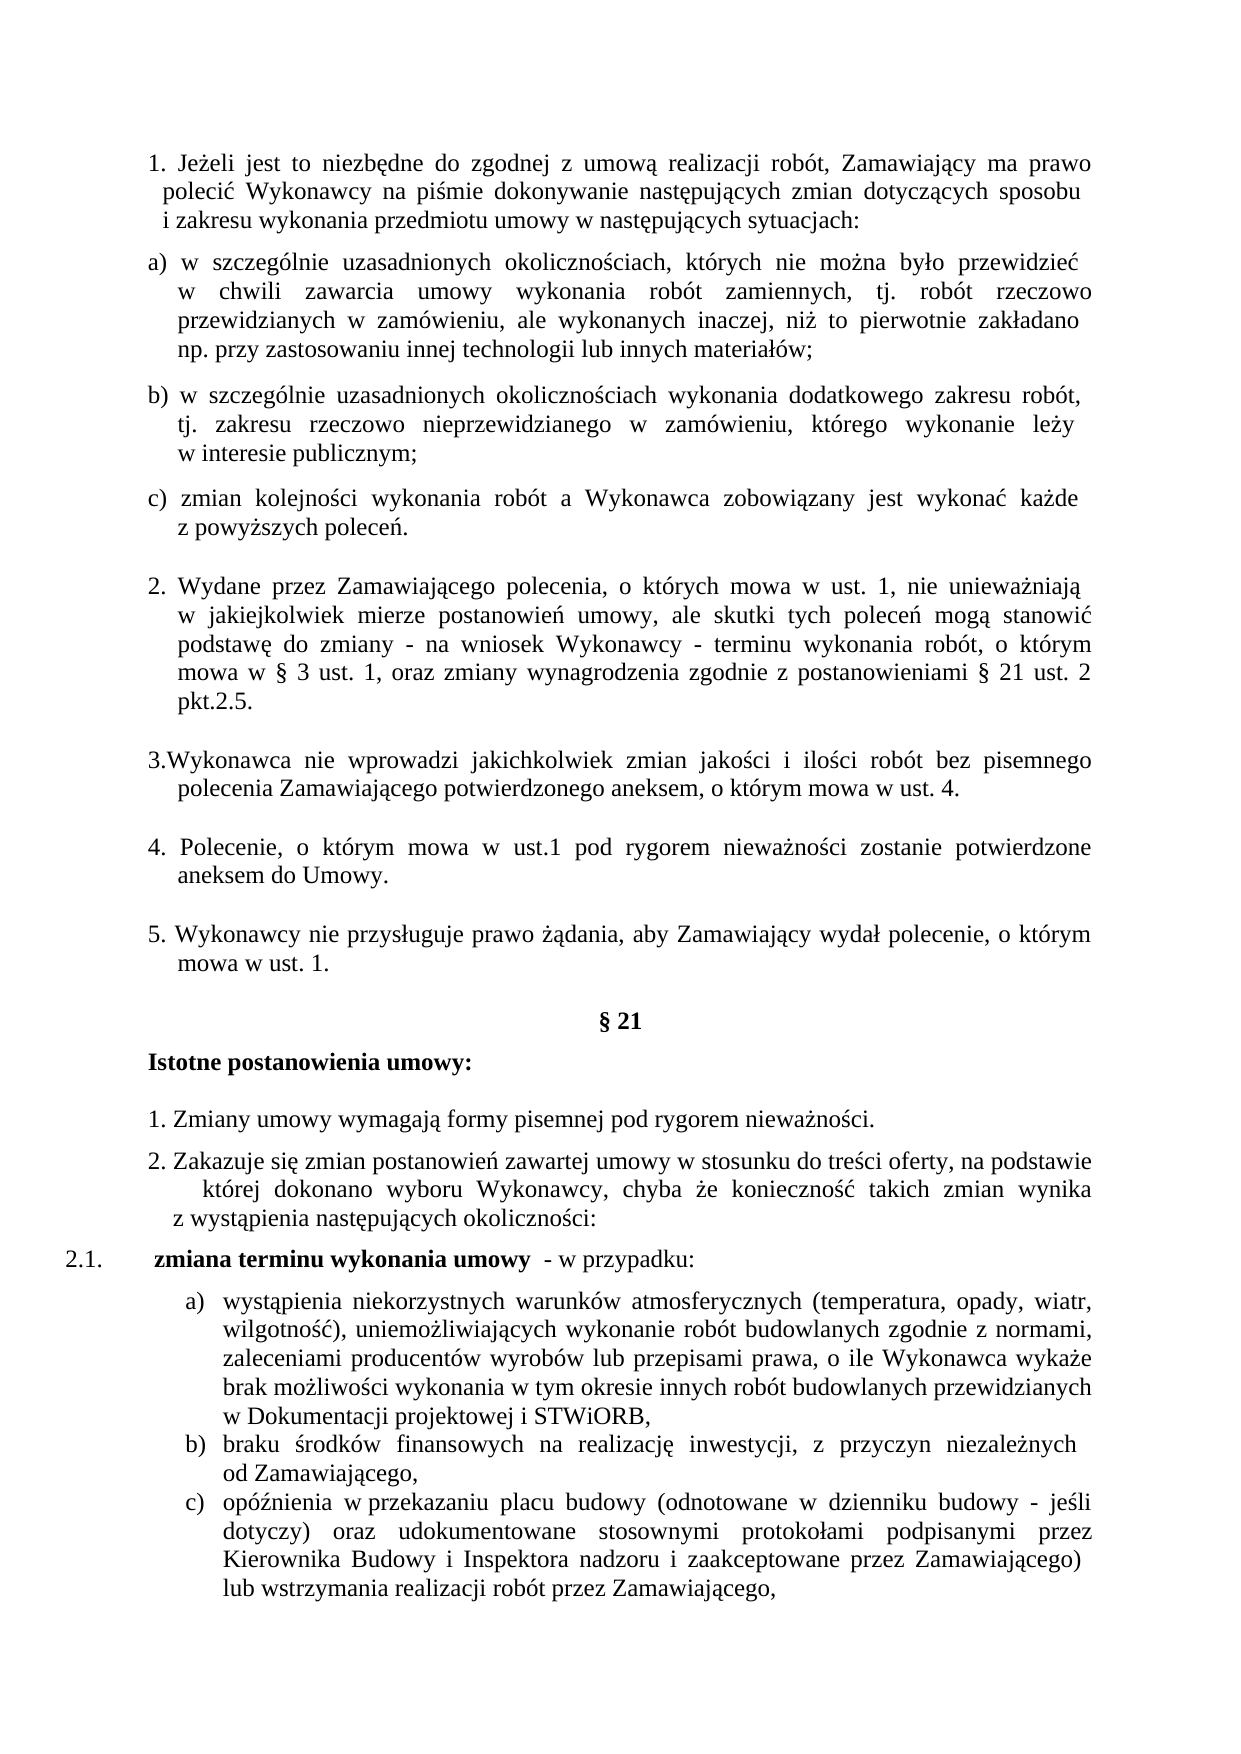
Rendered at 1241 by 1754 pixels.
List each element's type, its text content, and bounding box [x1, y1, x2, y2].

text c) zmian kolejności wykonania robót a Wykonawca zobowiązany jest wykonać każde z powyższych poleceń. [148, 483, 1093, 541]
text 2. Zakazuje się zmian postanowień zawartej umowy w stosunku do treści oferty, na podstawie której dokonano wyboru Wykonawcy, chyba że konieczność takich zmian wynika z wystąpienia następujących okoliczności: [148, 1146, 1093, 1232]
list wystąpienia niekorzystnych warunków atmosferycznych (temperatura, opady, wiatr, wilgotność), uniemożliwiających wykonanie robót budowlanych zgodnie z normami, zaleceniami producentów wyrobów lub przepisami prawa, o ile Wykonawca wykaże brak możliwości wykonania w tym okresie innych robót budowlanych przewidzianych w Dokumentacji projektowej i STWiORB, [185, 1286, 1093, 1429]
text Istotne postanowienia umowy: [148, 1047, 1093, 1076]
list opóźnienia w przekazaniu placu budowy (odnotowane w dzienniku budowy - jeśli dotyczy) oraz udokumentowane stosownymi protokołami podpisanymi przez Kierownika Budowy i Inspektora nadzoru i zaakceptowane przez Zamawiającego) lub wstrzymania realizacji robót przez Zamawiającego, [185, 1487, 1093, 1602]
text 1. Jeżeli jest to niezbędne do zgodnej z umową realizacji robót, Zamawiający ma prawo polecić Wykonawcy na piśmie dokonywanie następujących zmian dotyczących sposobu i zakresu wykonania przedmiotu umowy w następujących sytuacjach: [148, 148, 1093, 234]
text 1. Zmiany umowy wymagają formy pisemnej pod rygorem nieważności. [148, 1104, 1093, 1133]
text 3.Wykonawca nie wprowadzi jakichkolwiek zmian jakości i ilości robót bez pisemnego polecenia Zamawiającego potwierdzonego aneksem, o którym mowa w ust. 4. [148, 745, 1093, 802]
list zmiana terminu wykonania umowy - w przypadku: [65, 1244, 1093, 1273]
text 5. Wykonawcy nie przysługuje prawo żądania, aby Zamawiający wydał polecenie, o którym mowa w ust. 1. [148, 919, 1093, 977]
text a) w szczególnie uzasadnionych okolicznościach, których nie można było przewidzieć w chwili zawarcia umowy wykonania robót zamiennych, tj. robót rzeczowo przewidzianych w zamówieniu, ale wykonanych inaczej, niż to pierwotnie zakładano np. przy zastosowaniu innej technologii lub innych materiałów; [148, 247, 1093, 362]
text § 21 [148, 1006, 1093, 1034]
text b) w szczególnie uzasadnionych okolicznościach wykonania dodatkowego zakresu robót, tj. zakresu rzeczowo nieprzewidzianego w zamówieniu, którego wykonanie leży w interesie publicznym; [148, 380, 1093, 466]
list braku środków finansowych na realizację inwestycji, z przyczyn niezależnych od Zamawiającego, [185, 1429, 1093, 1487]
text 2. Wydane przez Zamawiającego polecenia, o których mowa w ust. 1, nie unieważniają w jakiejkolwiek mierze postanowień umowy, ale skutki tych poleceń mogą stanowić podstawę do zmiany - na wniosek Wykonawcy - terminu wykonania robót, o którym mowa w § 3 ust. 1, oraz zmiany wynagrodzenia zgodnie z postanowieniami § 21 ust. 2 pkt.2.5. [148, 571, 1093, 715]
text 4. Polecenie, o którym mowa w ust.1 pod rygorem nieważności zostanie potwierdzone aneksem do Umowy. [148, 832, 1093, 889]
